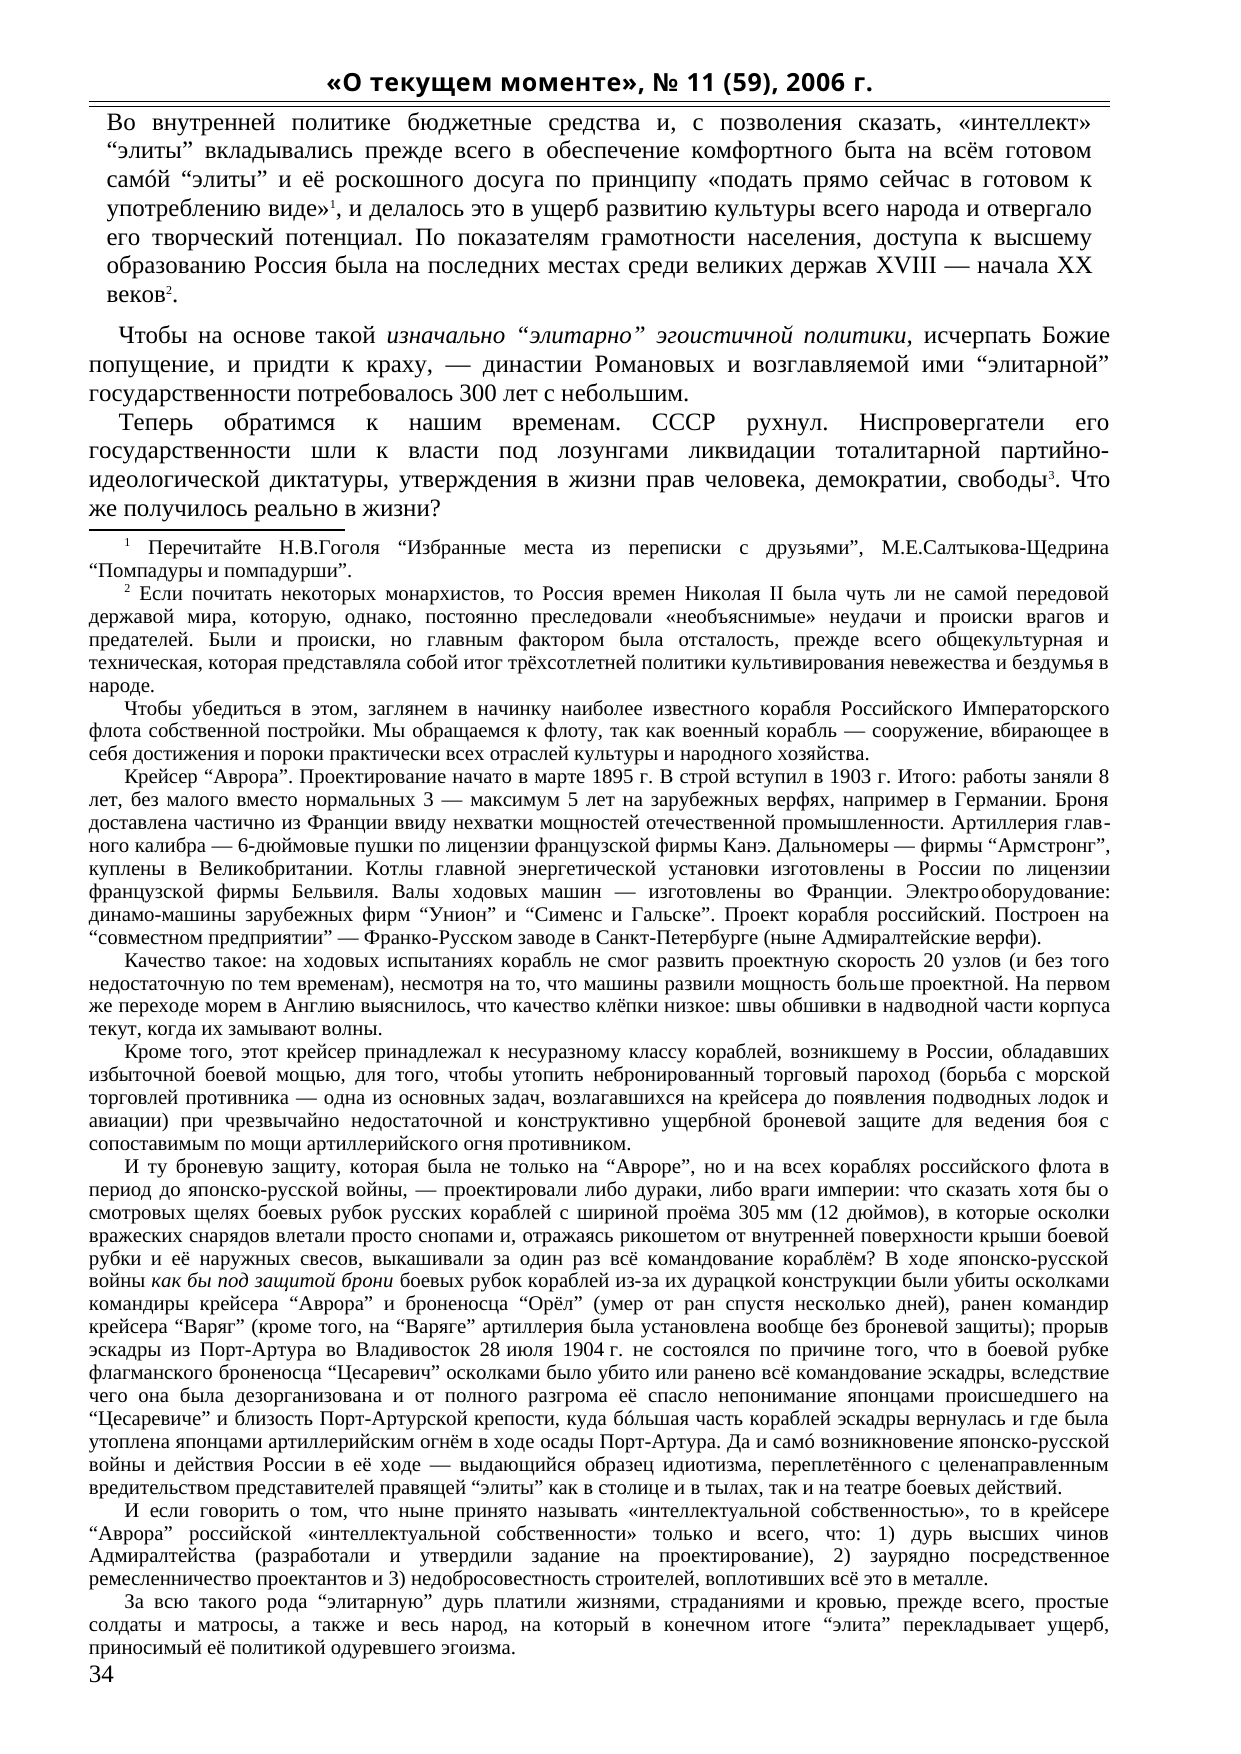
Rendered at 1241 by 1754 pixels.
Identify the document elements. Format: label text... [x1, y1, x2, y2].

text Перечитайте Н.В.Гоголя “Избранные места из переписки с друзьями”, М.Е.Салтыкова-Щедрина “Помпадуры и помпадурши”. [89, 536, 1110, 582]
text Во внутренней политике бюджетные средства и, с позволения сказать, «интеллект» “элиты” вкладывались прежде всего в обеспечение комфортного быта на всём готовом самóй “элиты” и её роскошного досуга по принципу «подать прямо сейчас в готовом к употреблению виде», и делалось это в ущерб развитию культуры всего народа и отвергало его творческий потенциал. По показателям грамотности населения, доступа к высшему образованию Россия была на последних местах среди великих держав XVIII — начала XX веков. [106, 107, 1093, 308]
text И ту броневую защиту, которая была не только на “Авроре”, но и на всех кораблях российского флота в период до японско-русской войны, — проектировали либо дураки, либо враги империи: что сказать хотя бы о смотровых щелях боевых рубок русских кораблей с шириной проёма 305 мм (12 дюймов), в которые осколки вражеских снарядов влетали просто снопами и, отражаясь рикошетом от внутренней поверхности крыши боевой рубки и её наружных свесов, выкашивали за один раз всё командование кораблём? В ходе японско-русской войны как бы под защитой брони боевых рубок кораблей из-за их дурацкой конструкции были убиты осколками командиры крейсера “Аврора” и броненосца “Орёл” (умер от ран спустя несколько дней), ранен командир крейсера “Варяг” (кроме того, на “Варяге” артиллерия была установлена вообще без броневой защиты); прорыв эскадры из Порт-Артура во Владивосток 28 июля 1904 г. не состоялся по причине того, что в боевой рубке флагманского броненосца “Цесаревич” осколками было убито или ранено всё командование эскадры, вследствие чего она была дезорганизована и от полного разгрома её спасло непонимание японцами происшедшего на “Цесаревиче” и близость Порт-Артурской крепости, куда бóльшая часть кораблей эскадры вернулась и где была утоплена японцами артиллерийским огнём в ходе осады Порт-Артура. Да и самó возникновение японско-русской войны и действия России в её ходе — выдающийся образец идиотизма, переплетённого с целенаправленным вредительством представителей правящей “элиты” как в столице и в тылах, так и на театре боевых действий. [89, 1155, 1110, 1499]
text Теперь обратимся к нашим временам. СССР рухнул. Ниспровергатели его государственности шли к власти под лозунгами ликвидации тоталитарной партийно-идеологической диктатуры, утверждения в жизни прав человека, демократии, свободы. Что же получилось реально в жизни? [89, 407, 1110, 522]
text Если почитать некоторых монархистов, то Россия времен Николая II была чуть ли не самой передовой державой мира, которую, однако, постоянно преследовали «необъяснимые» неудачи и происки врагов и предателей. Были и происки, но главным фактором была отсталость, прежде всего общекультурная и техническая, которая представляла собой итог трёхсотлетней политики культивирования невежества и бездумья в народе. [89, 582, 1110, 697]
text Чтобы на основе такой изначально “элитарно” эгоистичной политики, исчерпать Божие попущение, и придти к краху, — династии Романовых и возглавляемой ими “элитарной” государственности потребовалось 300 лет с небольшим. [89, 320, 1110, 407]
text Кроме того, этот крейсер принадлежал к несуразному классу кораблей, возникшему в России, обладавших избыточной боевой мощью, для того, чтобы уто­пить небронированный торговый пароход (борьба с морской торговлей противника — одна из основных задач, возлагавшихся на крейсера до появления подводных лодок и авиации) при чрезвычайно недостаточной и конструктивно ущербной броневой защите для ведения боя с сопоставимым по мощи артиллерийского огня противником. [89, 1040, 1110, 1155]
text И если говорить о том, что ныне принято называть «интеллектуальной собственностью», то в крейсере “Аврора” российской «интеллектуальной собственности» только и всего, что: 1) дурь высших чинов Адмиралтейства (разработали и утвердили задание на проектирование), 2) заурядно посредственное ремесленничество проектантов и 3) недобросовестность строителей, воплотивших всё это в металле. [89, 1499, 1110, 1590]
text Чтобы убедиться в этом, заглянем в начинку наиболее известного корабля Российского Императорского флота собственной постройки. Мы обращаемся к флоту, так как военный корабль — сооружение, вбирающее в себя достиже­ния и пороки практически всех отраслей культуры и народного хозяйства. [89, 697, 1110, 765]
text За всю такого рода “элитарную” дурь платили жизнями, страданиями и кровью, прежде всего, простые солдаты и матросы, а также и весь народ, на который в конечном итоге “элита” перекладывает ущерб, приносимый её политикой одуревшего эгоизма. [89, 1590, 1110, 1659]
text Крейсер “Аврора”. Проектирование начато в марте 1895 г. В строй вступил в 1903 г. Итого: работы заняли 8 лет, без малого вместо нормальных 3 — максимум 5 лет на зарубежных верфях, например в Германии. Броня доставлена частично из Франции ввиду нехватки мощностей отечественной промышленности. Артиллерия глав­ного калибра — 6-дюймовые пушки по лицензии французской фирмы Канэ. Дальномеры — фирмы “Арм­стронг”, куплены в Великобритании. Котлы главной энергетической установки изготов­лены в России по лицензии французской фирмы Бельвиля. Валы ходовых машин — изготовлены во Франции. Электро­оборудование: динамо-машины зарубежных фирм “Унион” и “Сименс и Гальске”. Проект корабля российский. Построен на “совместном пред­приятии” — Франко-Русском заводе в Санкт-Петербурге (ныне Адмиралтейские верфи). [89, 765, 1110, 949]
text Качество такое: на ходовых испытаниях корабль не смог развить проектную скорость 20 узлов (и без того недостаточную по тем временам), несмотря на то, что машины развили мощность боль­ше проектной. На первом же переходе морем в Англию выяс­нилось, что качество клёпки низкое: швы обшивки в над­водной части корпуса текут, когда их замывают волны. [89, 949, 1110, 1040]
